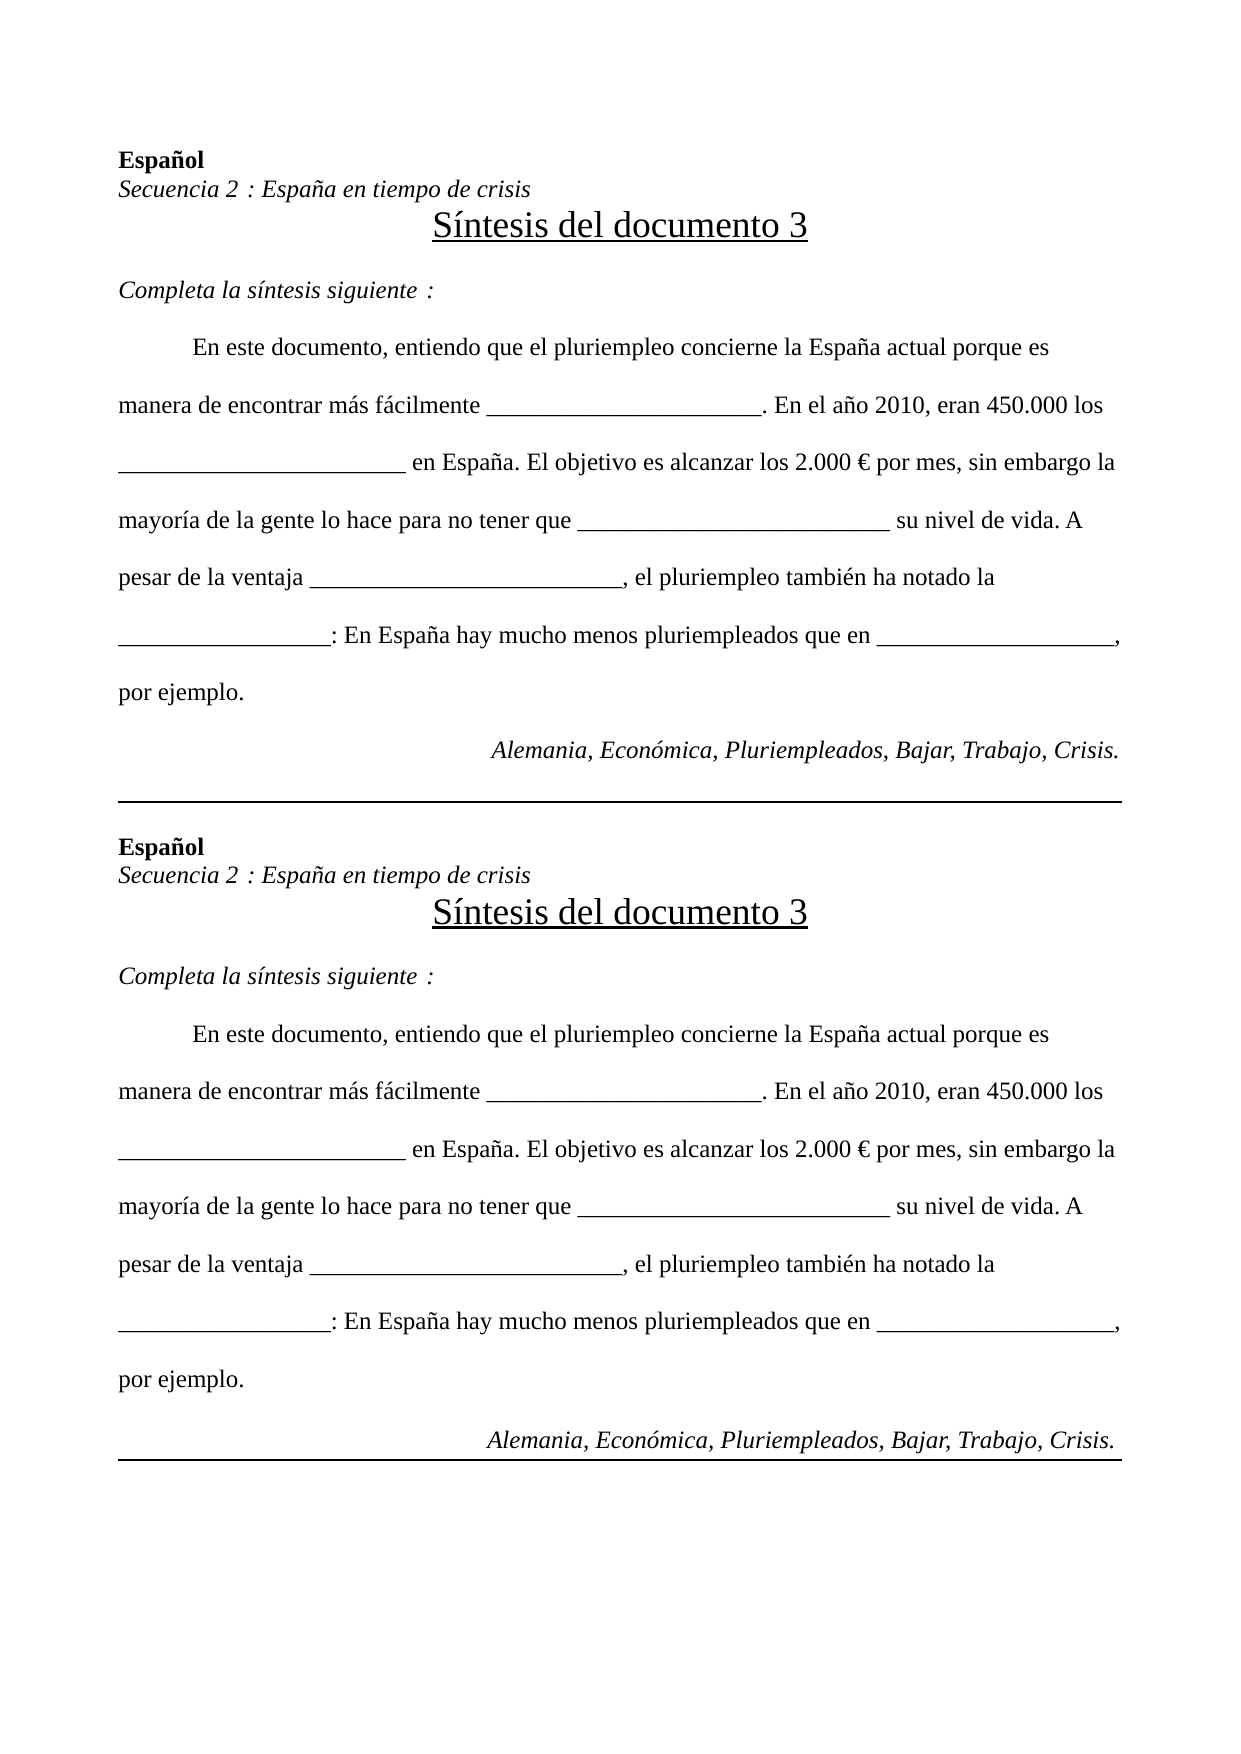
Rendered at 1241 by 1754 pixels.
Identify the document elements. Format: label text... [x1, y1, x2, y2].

text Alemania, Económica, Pluriempleados, Bajar, Trabajo, Crisis. [118, 735, 1122, 763]
text En este documento, entiendo que el pluriempleo concierne la España actual porque es manera de encontrar más fácilmente ______________________. En el año 2010, eran 450.000 los _______________________ en España. El objetivo es alcanzar los 2.000 € por mes, sin embargo la mayoría de la gente lo hace para no tener que _________________________ su nivel de vida. A pesar de la ventaja _________________________, el pluriempleo también ha notado la _________________: En España hay mucho menos pluriempleados que en ___________________, por ejemplo. [118, 1019, 1122, 1392]
text Completa la síntesis siguiente : [118, 275, 1122, 303]
text Completa la síntesis siguiente : [118, 961, 1122, 990]
text Síntesis del documento 3 [118, 203, 1122, 246]
text Español [118, 145, 1122, 174]
text En este documento, entiendo que el pluriempleo concierne la España actual porque es manera de encontrar más fácilmente ______________________. En el año 2010, eran 450.000 los _______________________ en España. El objetivo es alcanzar los 2.000 € por mes, sin embargo la mayoría de la gente lo hace para no tener que _________________________ su nivel de vida. A pesar de la ventaja _________________________, el pluriempleo también ha notado la _________________: En España hay mucho menos pluriempleados que en ___________________, por ejemplo. [118, 332, 1122, 706]
text Secuencia 2 : España en tiempo de crisis [118, 174, 1122, 203]
text Español [118, 832, 1122, 861]
text Alemania, Económica, Pluriempleados, Bajar, Trabajo, Crisis. [118, 1421, 1122, 1459]
text Síntesis del documento 3 [118, 889, 1122, 932]
text Secuencia 2 : España en tiempo de crisis [118, 861, 1122, 889]
